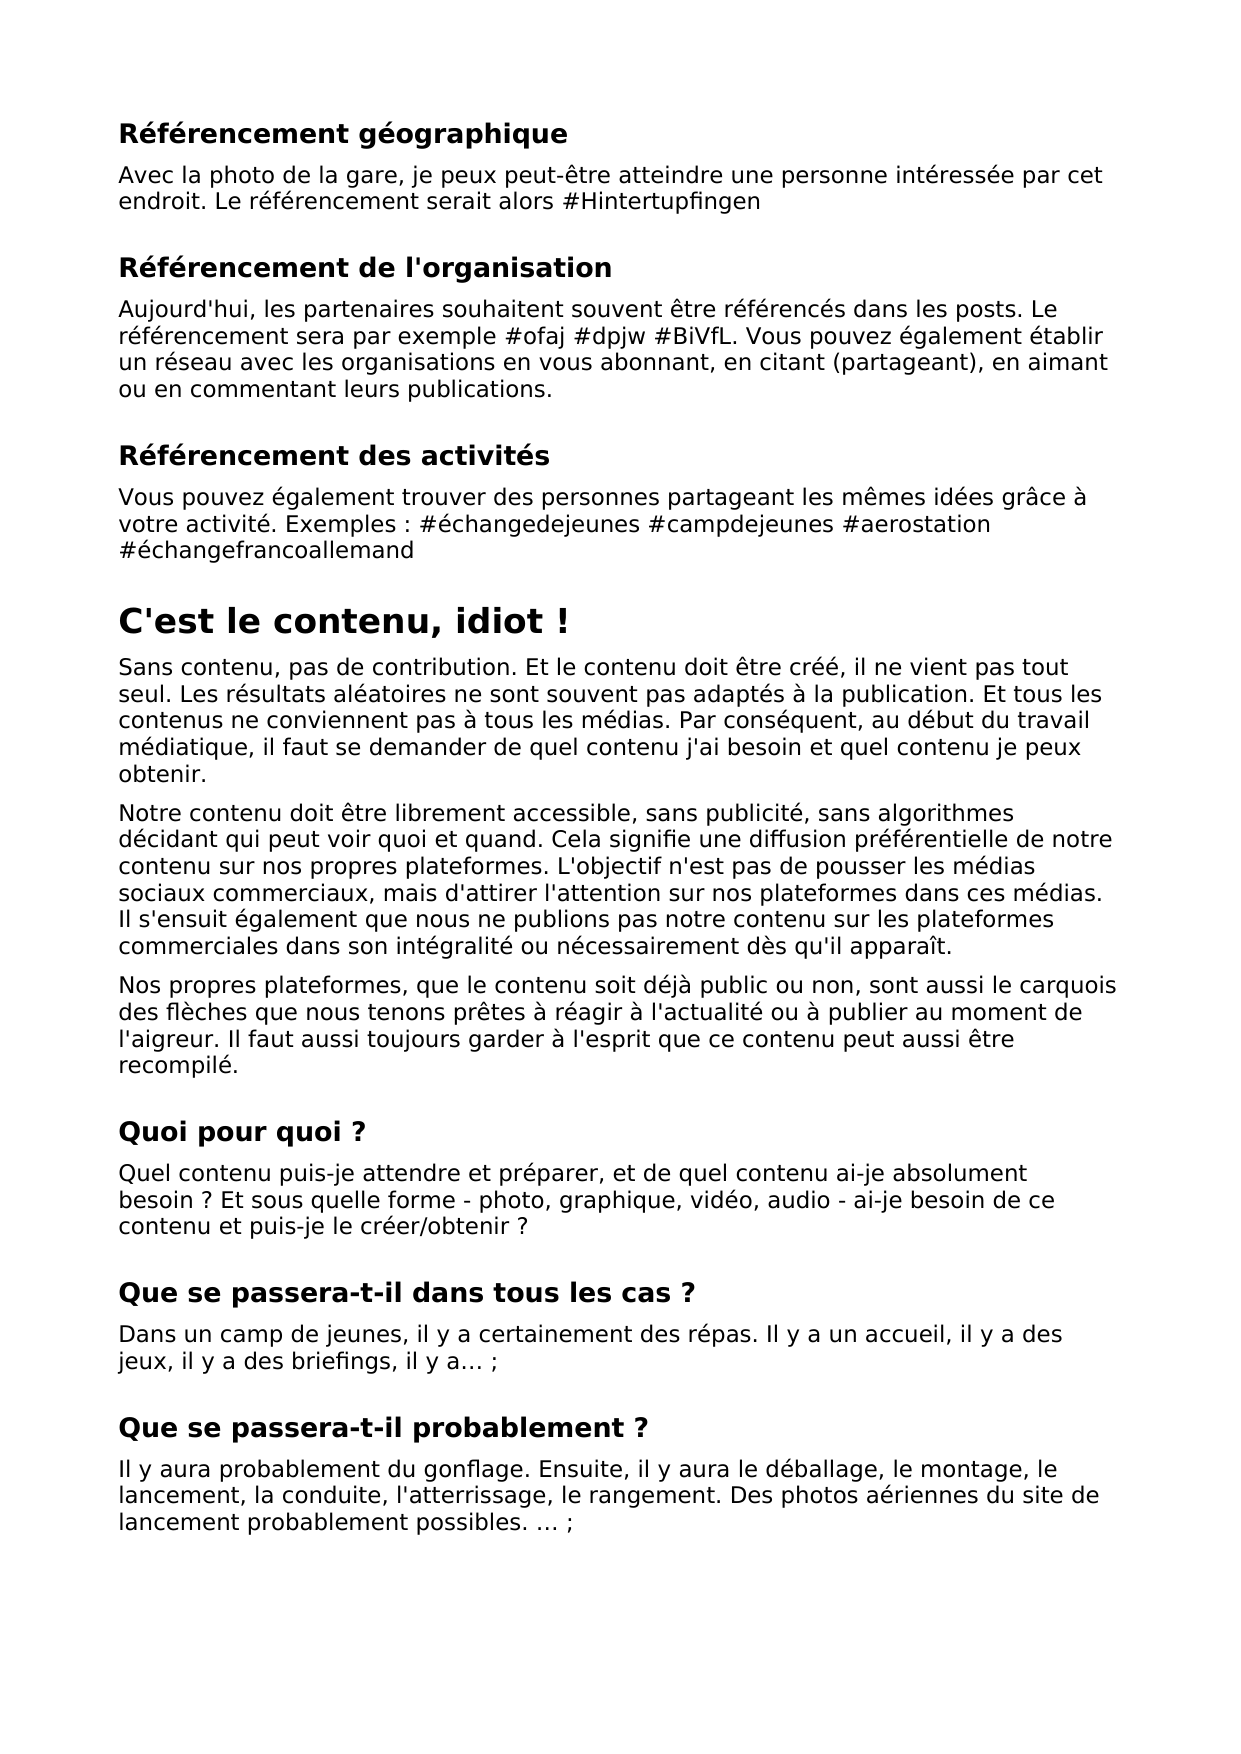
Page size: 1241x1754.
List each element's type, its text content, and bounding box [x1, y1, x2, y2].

text Quel contenu puis-je attendre et préparer, et de quel contenu ai-je absolument besoin ? Et sous quelle forme - photo, graphique, vidéo, audio - ai-je besoin de ce contenu et puis-je le créer/obtenir ? [118, 1160, 1122, 1240]
subtitle Référencement géographique [118, 118, 1122, 149]
text Notre contenu doit être librement accessible, sans publicité, sans algorithmes décidant qui peut voir quoi et quand. Cela signifie une diffusion préférentielle de notre contenu sur nos propres plateformes. L'objectif n'est pas de pousser les médias sociaux commerciaux, mais d'attirer l'attention sur nos plateformes dans ces médias. Il s'ensuit également que nous ne publions pas notre contenu sur les plateformes commerciales dans son intégralité ou nécessairement dès qu'il apparaît. [118, 800, 1122, 960]
subtitle C'est le contenu, idiot ! [118, 602, 1122, 642]
text Vous pouvez également trouver des personnes partageant les mêmes idées grâce à votre activité. Exemples : #échangedejeunes #campdejeunes #aerostation #échangefrancoallemand [118, 484, 1122, 564]
text Nos propres plateformes, que le contenu soit déjà public ou non, sont aussi le carquois des flèches que nous tenons prêtes à réagir à l'actualité ou à publier au moment de l'aigreur. Il faut aussi toujours garder à l'esprit que ce contenu peut aussi être recompilé. [118, 972, 1122, 1079]
text Il y aura probablement du gonflage. Ensuite, il y aura le déballage, le montage, le lancement, la conduite, l'atterrissage, le rangement. Des photos aériennes du site de lancement probablement possibles. … ; [118, 1456, 1122, 1536]
subtitle Référencement de l'organisation [118, 253, 1122, 284]
text Dans un camp de jeunes, il y a certainement des répas. Il y a un accueil, il y a des jeux, il y a des briefings, il y a… ; [118, 1321, 1122, 1375]
subtitle Que se passera-t-il dans tous les cas ? [118, 1278, 1122, 1309]
subtitle Référencement des activités [118, 440, 1122, 472]
subtitle Quoi pour quoi ? [118, 1117, 1122, 1148]
subtitle Que se passera-t-il probablement ? [118, 1412, 1122, 1443]
text Aujourd'hui, les partenaires souhaitent souvent être référencés dans les posts. Le référencement sera par exemple #ofaj #dpjw #BiVfL. Vous pouvez également établir un réseau avec les organisations en vous abonnant, en citant (partageant), en aimant ou en commentant leurs publications. [118, 296, 1122, 403]
text Sans contenu, pas de contribution. Et le contenu doit être créé, il ne vient pas tout seul. Les résultats aléatoires ne sont souvent pas adaptés à la publication. Et tous les contenus ne conviennent pas à tous les médias. Par conséquent, au début du travail médiatique, il faut se demander de quel contenu j'ai besoin et quel contenu je peux obtenir. [118, 654, 1122, 787]
text Avec la photo de la gare, je peux peut-être atteindre une personne intéressée par cet endroit. Le référencement serait alors #Hintertupfingen [118, 162, 1122, 215]
